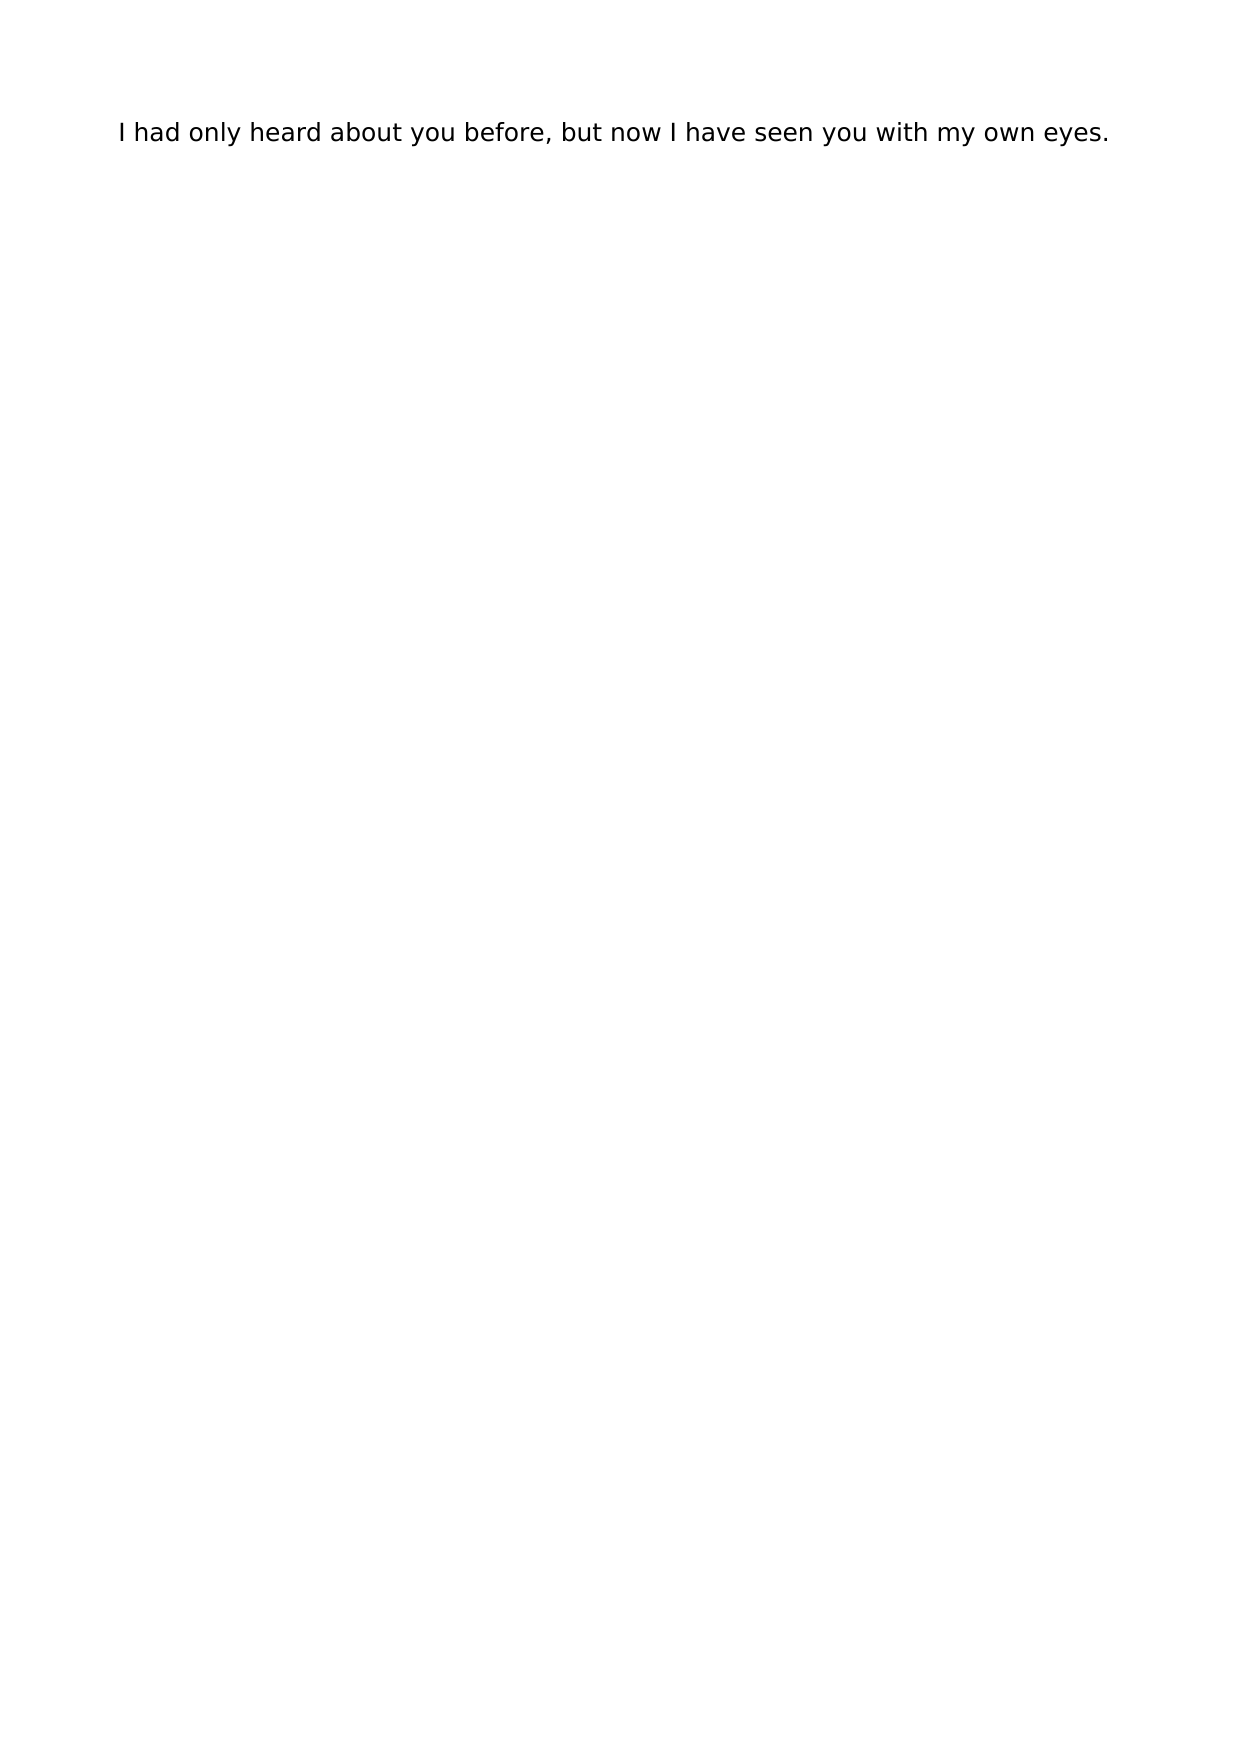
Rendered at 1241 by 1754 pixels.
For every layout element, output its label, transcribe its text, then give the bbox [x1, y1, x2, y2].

text I had only heard about you before, but now I have seen you with my own eyes. [118, 118, 1122, 147]
